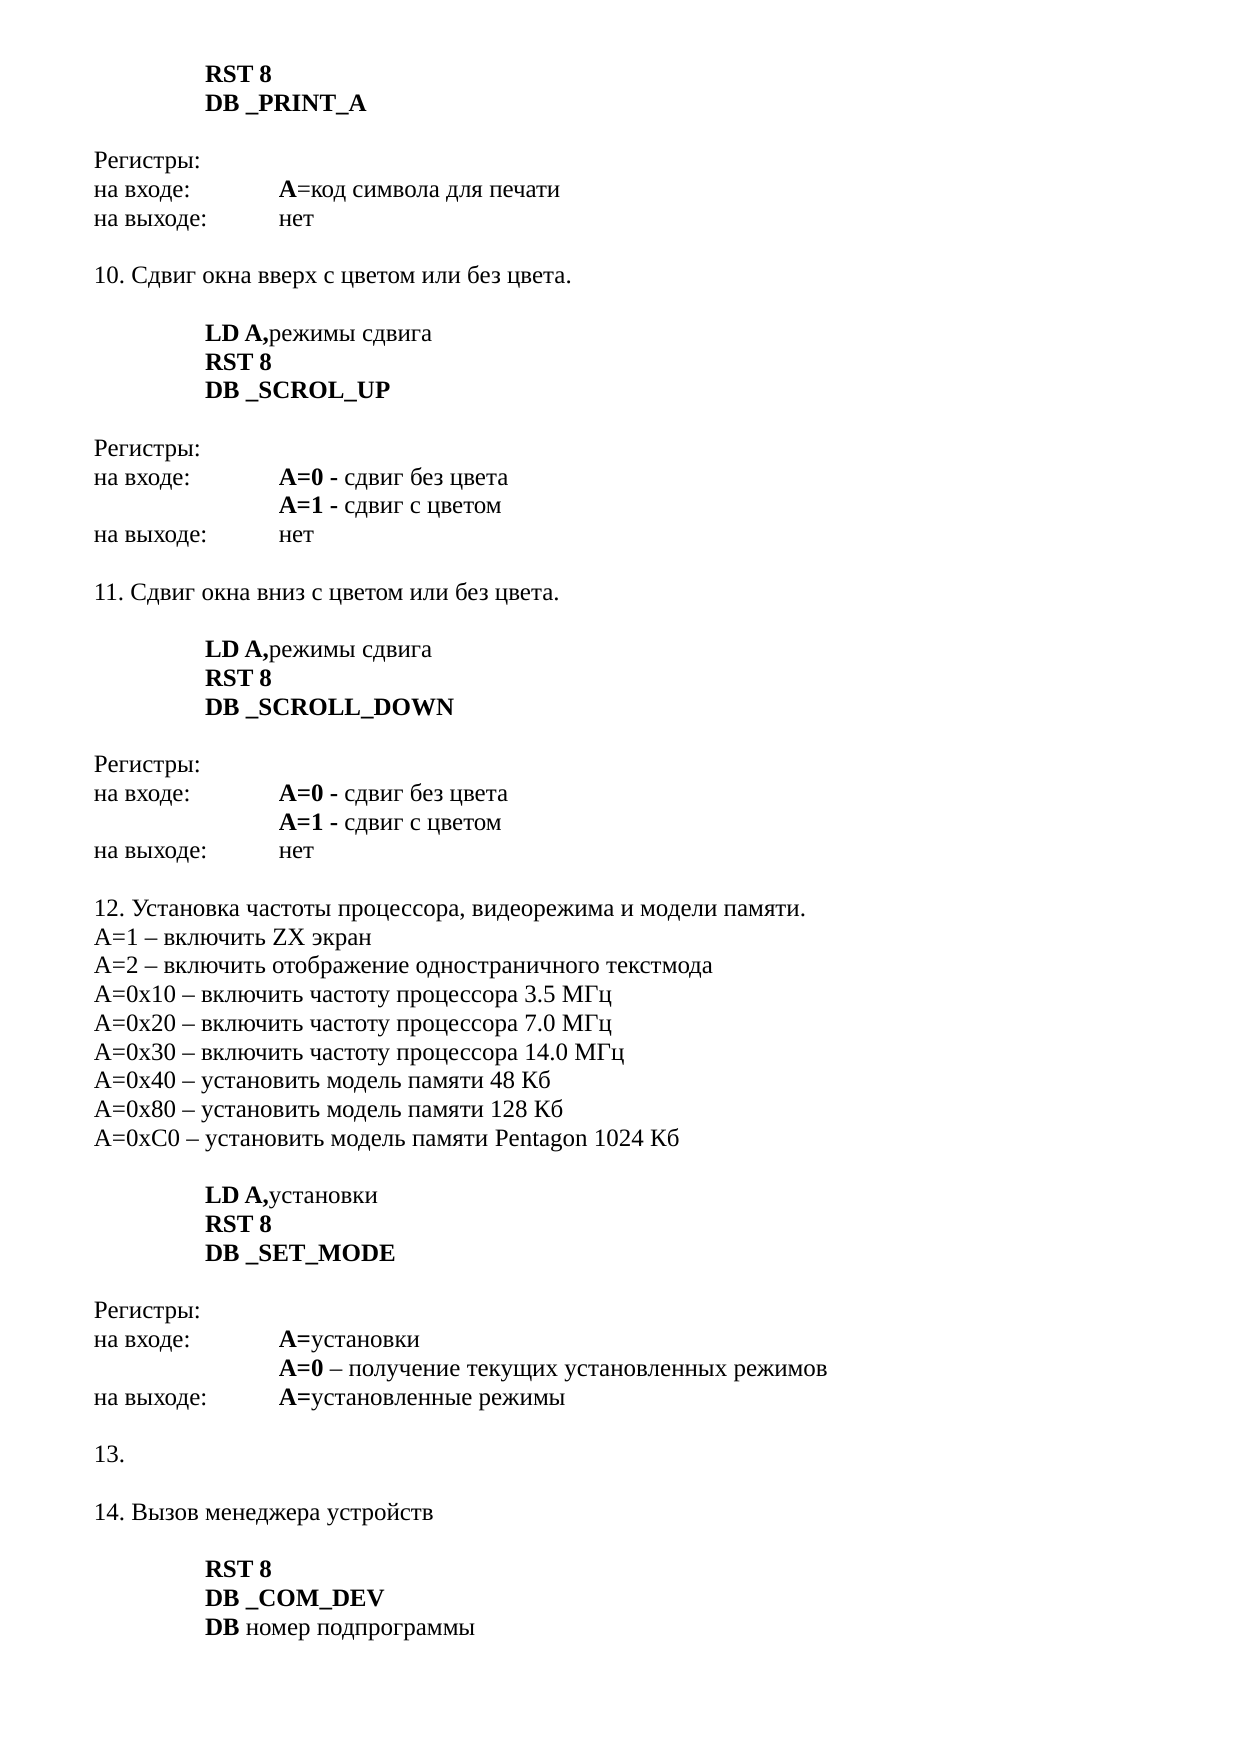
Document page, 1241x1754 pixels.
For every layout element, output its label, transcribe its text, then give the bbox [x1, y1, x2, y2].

text A=0x20 – включить частоту процессора 7.0 МГц [57, 1008, 1176, 1037]
text 10. Сдвиг окна вверх с цветом или без цвета. [57, 261, 1176, 289]
text A=0x80 – установить модель памяти 128 Кб [57, 1094, 1176, 1123]
text DB _SET_MODE [57, 1238, 1176, 1267]
text RST 8 [57, 1209, 1176, 1238]
text DB _PRINT_A [57, 88, 1176, 117]
text Регистры: [57, 433, 1176, 462]
text RST 8 [57, 347, 1176, 376]
text LD A,режимы сдвига [57, 634, 1176, 663]
text Регистры: [57, 146, 1176, 174]
text LD A,режимы сдвига [57, 318, 1176, 347]
text на выходе: A=установленные режимы [57, 1382, 1176, 1411]
text 11. Сдвиг окна вниз с цветом или без цвета. [57, 577, 1176, 606]
text A=0xC0 – установить модель памяти Pentagon 1024 Кб [57, 1123, 1176, 1152]
text DB _COM_DEV [57, 1583, 1176, 1612]
text на входе: A=код символа для печати [57, 174, 1176, 203]
text Регистры: [57, 749, 1176, 778]
text A=0x30 – включить частоту процессора 14.0 МГц [57, 1037, 1176, 1066]
text A=1 – включить ZX экран [57, 922, 1176, 951]
text Регистры: [57, 1296, 1176, 1324]
text A=1 - сдвиг с цветом [57, 807, 1176, 836]
text на входе: A=установки [57, 1324, 1176, 1353]
text 12. Установка частоты процессора, видеорежима и модели памяти. [57, 893, 1176, 922]
text на выходе: нет [57, 836, 1176, 864]
text A=0x40 – установить модель памяти 48 Кб [57, 1066, 1176, 1094]
text 13. [57, 1439, 1176, 1468]
text RST 8 [57, 1554, 1176, 1583]
text на входе: A=0 - сдвиг без цвета [57, 778, 1176, 807]
text DB номер подпрограммы [57, 1612, 1176, 1641]
text на выходе: нет [57, 519, 1176, 548]
text LD A,установки [57, 1181, 1176, 1209]
text DB _SCROL_UP [57, 376, 1176, 404]
text RST 8 [57, 663, 1176, 692]
text DB _SCROLL_DOWN [57, 692, 1176, 721]
text на выходе: нет [57, 203, 1176, 232]
text RST 8 [57, 59, 1176, 88]
text A=0x10 – включить частоту процессора 3.5 МГц [57, 979, 1176, 1008]
text A=0 – получение текущих установленных режимов [57, 1353, 1176, 1382]
text 14. Вызов менеджера устройств [57, 1497, 1176, 1526]
text A=1 - сдвиг с цветом [57, 491, 1176, 519]
text A=2 – включить отображение одностраничного текстмода [57, 951, 1176, 979]
text на входе: A=0 - сдвиг без цвета [57, 462, 1176, 491]
